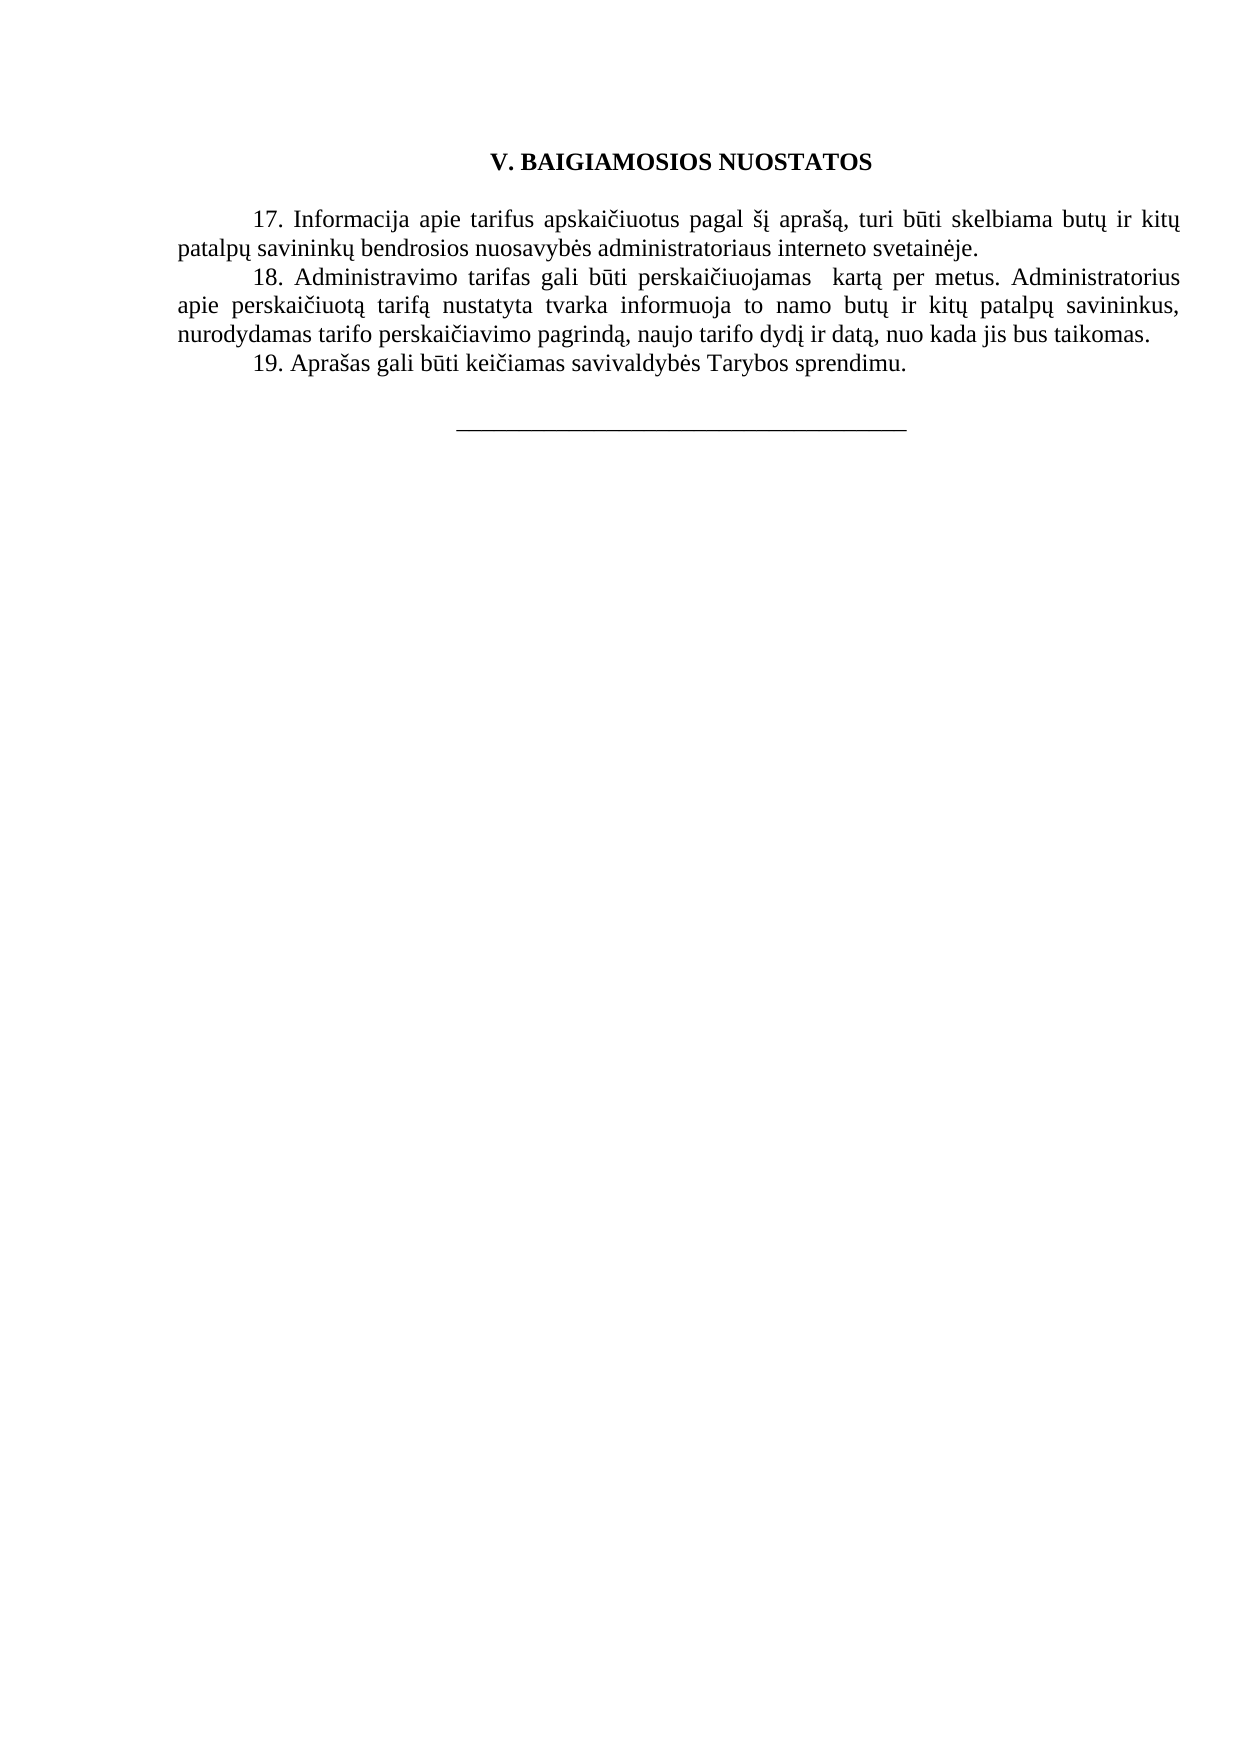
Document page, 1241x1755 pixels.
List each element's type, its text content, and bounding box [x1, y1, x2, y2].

text 19. Aprašas gali būti keičiamas savivaldybės Tarybos sprendimu. [177, 348, 1181, 377]
text 18. Administravimo tarifas gali būti perskaičiuojamas kartą per metus. Administratorius apie perskaičiuotą tarifą nustatyta tvarka informuoja to namo butų ir kitų patalpų savininkus, nurodydamas tarifo perskaičiavimo pagrindą, naujo tarifo dydį ir datą, nuo kada jis bus taikomas. [177, 262, 1181, 348]
text ____________________________________ [181, 406, 1181, 434]
text 17. Informacija apie tarifus apskaičiuotus pagal šį aprašą, turi būti skelbiama butų ir kitų patalpų savininkų bendrosios nuosavybės administratoriaus interneto svetainėje. [177, 204, 1181, 262]
text V. BAIGIAMOSIOS NUOSTATOS [181, 147, 1181, 176]
